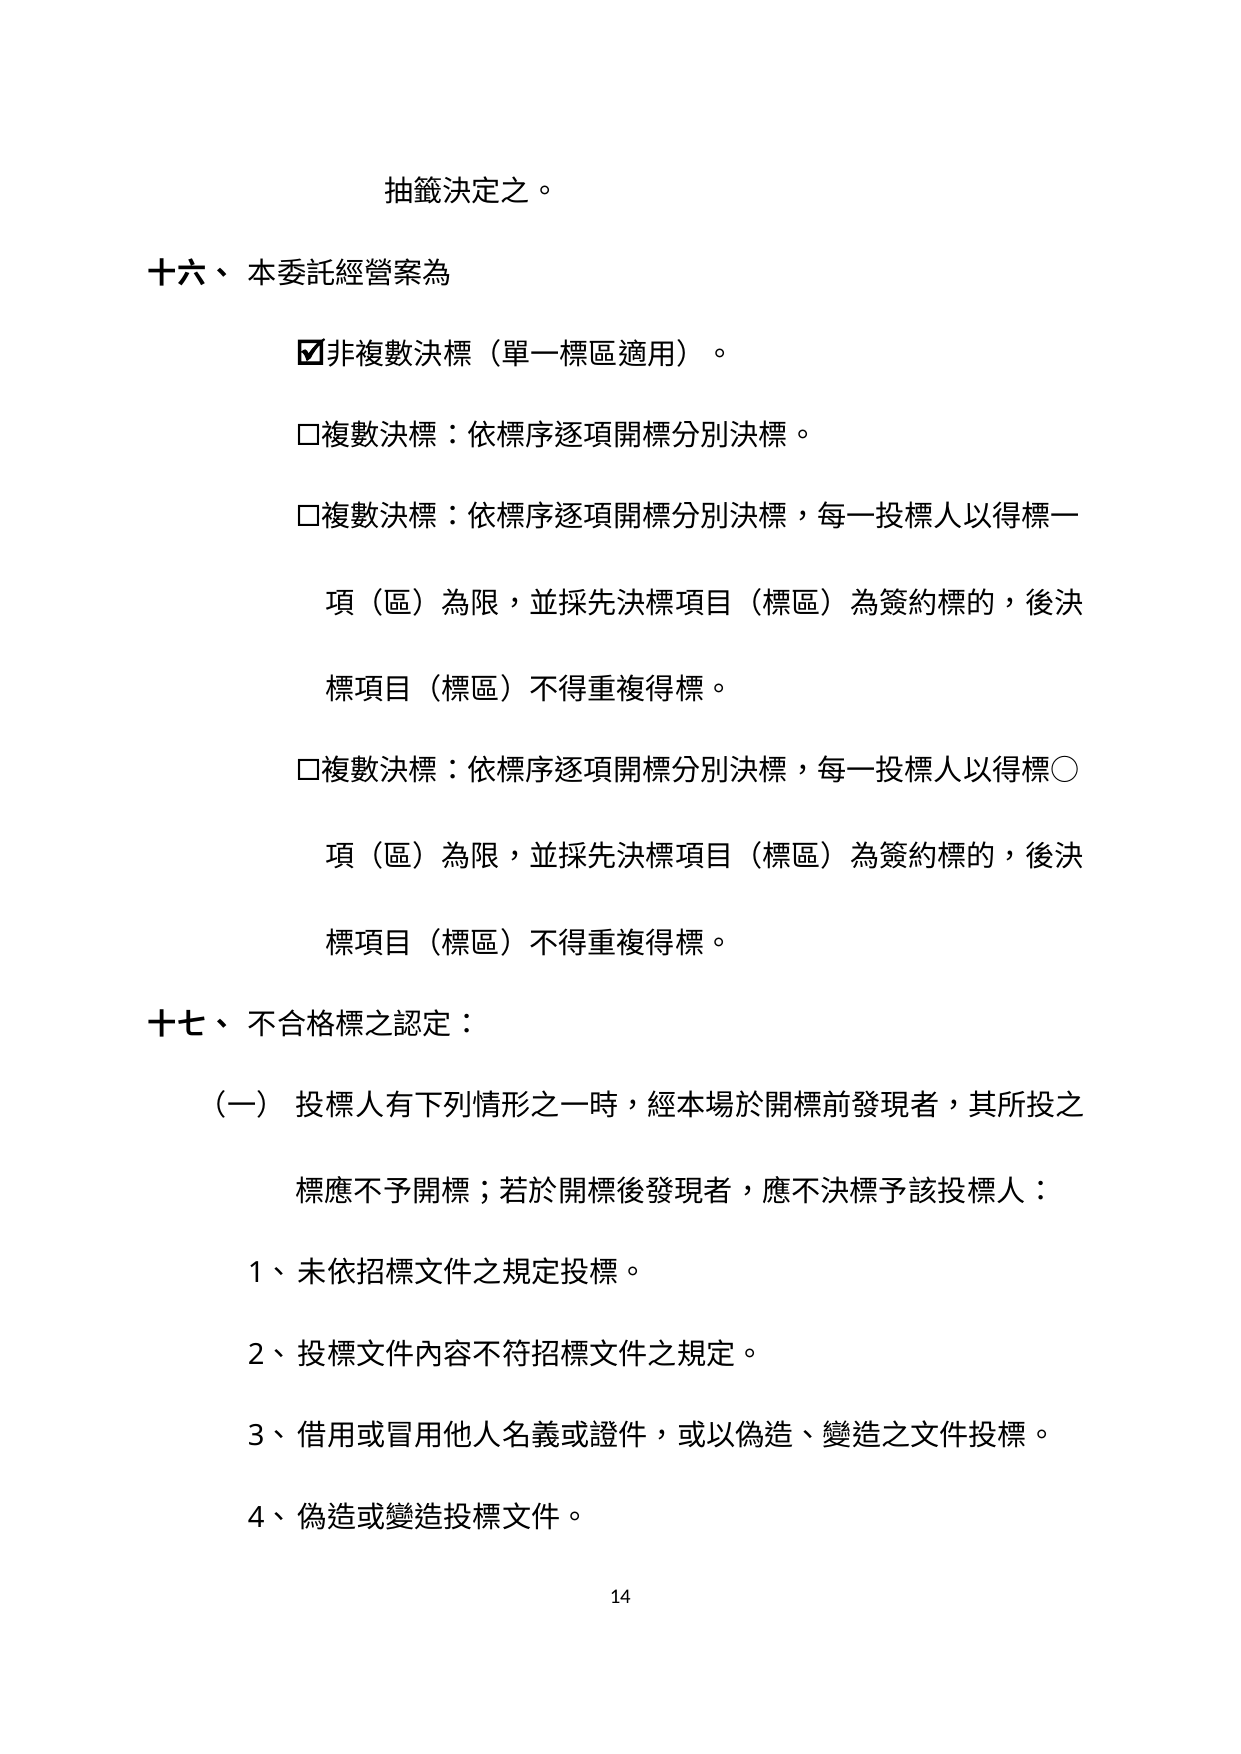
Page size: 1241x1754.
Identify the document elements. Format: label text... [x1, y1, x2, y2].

list 不合格標之認定： [148, 984, 1093, 1059]
list 偽造或變造投標文件。 [248, 1477, 1093, 1552]
list 借用或冒用他人名義或證件，或以偽造、變造之文件投標。 [248, 1396, 1093, 1471]
list 投標人有下列情形之一時，經本場於開標前發現者，其所投之標應不予開標；若於開標後發現者，應不決標予該投標人： [198, 1065, 1093, 1227]
list 本委託經營案為 [148, 233, 1093, 308]
text 複數決標：依標序逐項開標分別決標，每一投標人以得標○項（區）為限，並採先決標項目（標區）為簽約標的，後決標項目（標區）不得重複得標。 [295, 730, 1093, 978]
list 抽籤決定之。 [348, 152, 1093, 227]
text 複數決標：依標序逐項開標分別決標。 [295, 395, 1093, 470]
list 未依招標文件之規定投標。 [248, 1233, 1093, 1308]
text 非複數決標（單一標區適用）。 [295, 314, 1093, 389]
text 複數決標：依標序逐項開標分別決標，每一投標人以得標一項（區）為限，並採先決標項目（標區）為簽約標的，後決標項目（標區）不得重複得標。 [295, 477, 1093, 724]
list 投標文件內容不符招標文件之規定。 [248, 1314, 1093, 1389]
